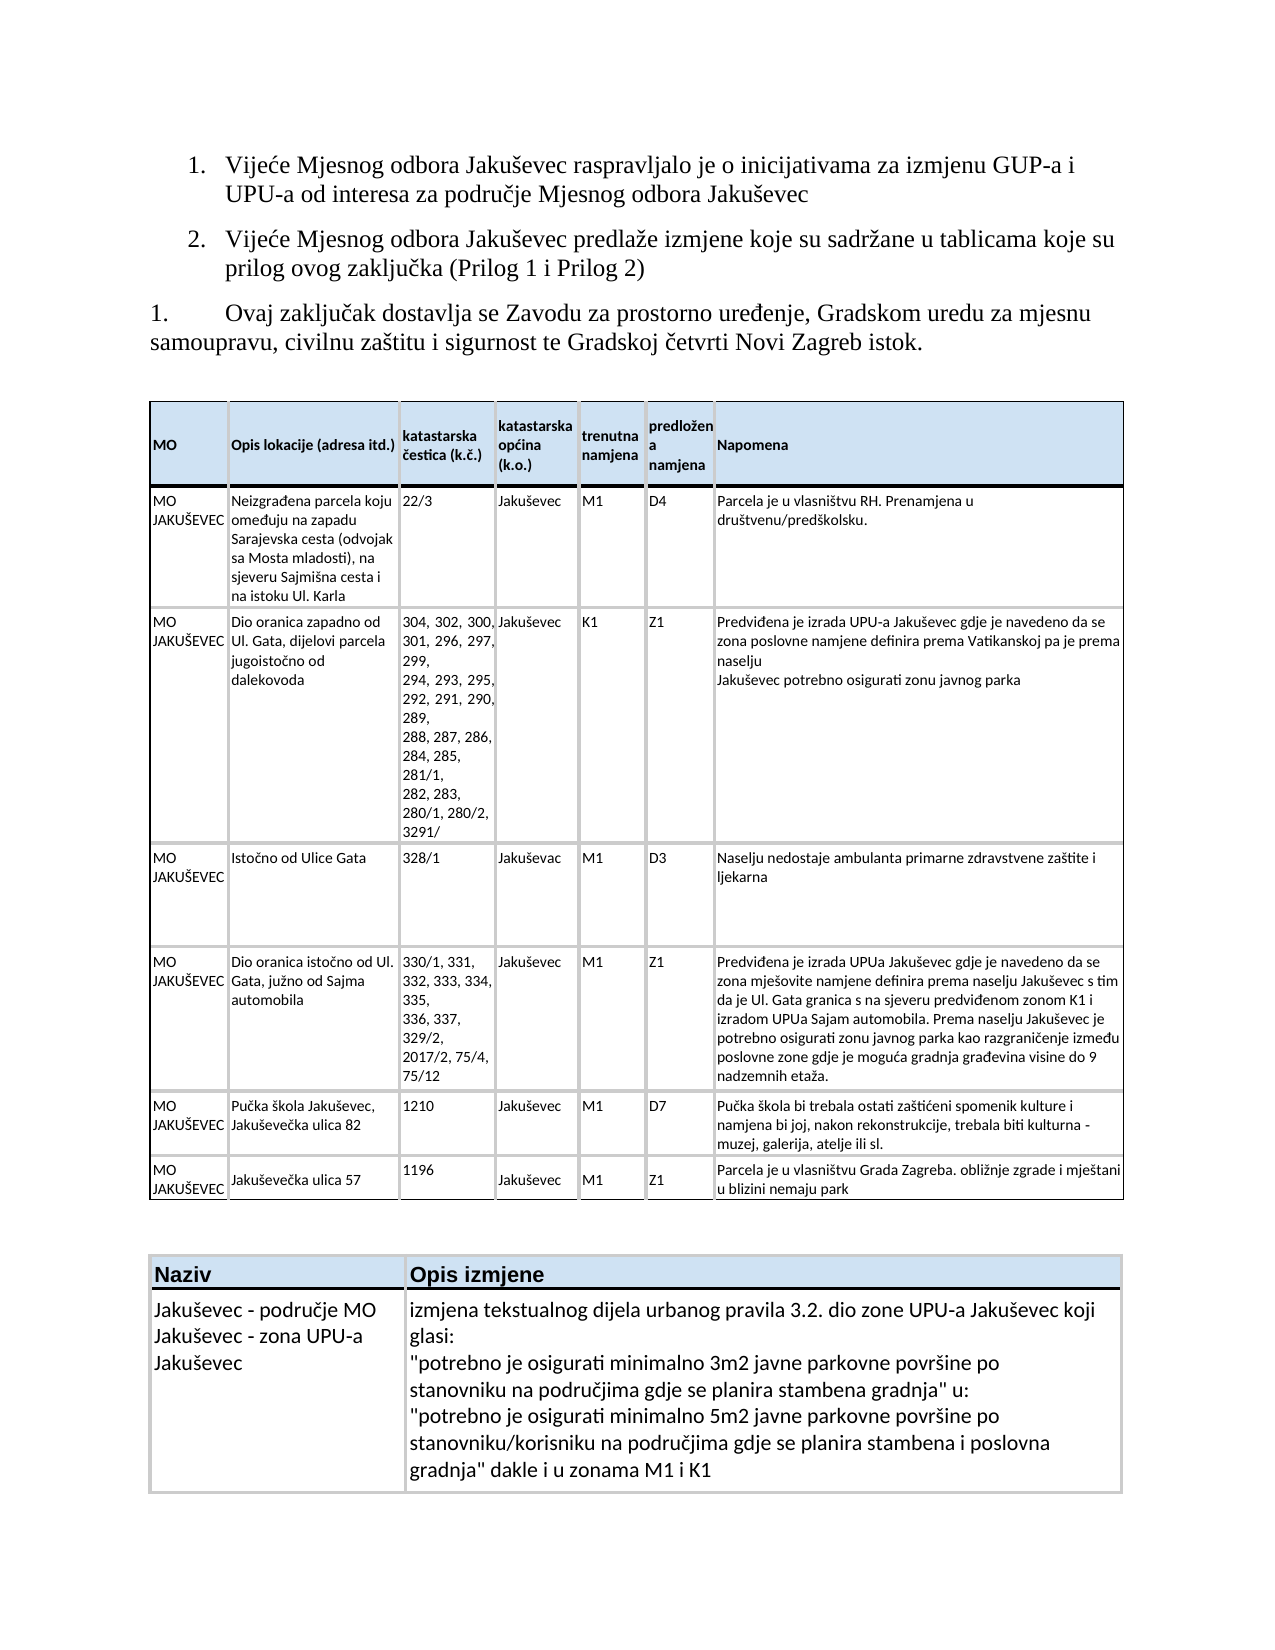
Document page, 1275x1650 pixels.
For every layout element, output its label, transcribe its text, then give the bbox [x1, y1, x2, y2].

table_cell 328/1 [401, 845, 494, 945]
table_cell 1196 [401, 1157, 494, 1199]
table_cell M1 [581, 1093, 644, 1153]
table_cell M1 [581, 1157, 644, 1199]
table_cell Jakuševečka ulica 57 [230, 1157, 398, 1199]
table_cell MO JAKUŠEVEC [151, 488, 227, 606]
table_cell 304, 302, 300, 301, 296, 297, 299, 294, 293, 295, 292, 291, 290, 289, 288, 287, 286, 284, 285, 281/1, 282, 283, 280/1, 280/2, 3291/ [401, 609, 494, 841]
table_cell Z1 [648, 609, 713, 841]
table_cell Jakuševec [497, 609, 577, 841]
table_cell Dio oranica istočno od Ul. Gata, južno od Sajma automobila [230, 948, 398, 1089]
table_header MO [151, 402, 227, 484]
list Ovaj zaključak dostavlja se Zavodu za prostorno uređenje, Gradskom uredu za mjesnu samoupravu, civilnu zaštitu i sigurnost te Gradskoj četvrti Novi Zagreb istok. [150, 298, 1125, 356]
table_header Opis lokacije (adresa itd.) [230, 402, 398, 484]
table_cell Predviđena je izrada UPUa Jakuševec gdje je navedeno da se zona mješovite namjene definira prema naselju Jakuševec s tim da je Ul. Gata granica s na sjeveru predviđenom zonom K1 i izradom UPUa Sajam automobila. Prema naselju Jakuševec je potrebno osigurati zonu javnog parka kao razgraničenje između poslovne zone gdje je moguća gradnja građevina visine do 9 nadzemnih etaža. [716, 948, 1123, 1089]
table_cell Predviđena je izrada UPU‐a Jakuševec gdje je navedeno da se zona poslovne namjene definira prema Vatikanskoj pa je prema naselju Jakuševec potrebno osigurati zonu javnog parka [716, 609, 1123, 841]
table_header Opis izmjene [407, 1257, 1120, 1287]
table_cell D4 [648, 488, 713, 606]
table_header katastarska općina (k.o.) [497, 402, 577, 484]
table_cell 330/1, 331, 332, 333, 334, 335, 336, 337, 329/2, 2017/2, 75/4, 75/12 [401, 948, 494, 1089]
table_cell Pučka škola bi trebala ostati zaštićeni spomenik kulture i namjena bi joj, nakon rekonstrukcije, trebala biti kulturna ‐ muzej, galerija, atelje ili sl. [716, 1093, 1123, 1153]
table_cell Naselju nedostaje ambulanta primarne zdravstvene zaštite i ljekarna [716, 845, 1123, 945]
table_cell MO JAKUŠEVEC [151, 609, 227, 841]
table_header trenutna namjena [581, 402, 644, 484]
table_cell Dio oranica zapadno od Ul. Gata, dijelovi parcela jugoistočno od dalekovoda [230, 609, 398, 841]
table_cell Jakuševec ‐ područje MO Jakuševec ‐ zona UPU‐a Jakuševec [152, 1290, 404, 1491]
table_cell D3 [648, 845, 713, 945]
list Vijeće Mjesnog odbora Jakuševec raspravljalo je o inicijativama za izmjenu GUP-a i UPU-a od interesa za područje Mjesnog odbora Jakuševec [187, 150, 1125, 207]
table_header Naziv [152, 1257, 404, 1287]
table_cell M1 [581, 845, 644, 945]
table_cell Jakuševec [497, 1157, 577, 1199]
table_cell Z1 [648, 1157, 713, 1199]
table_header predložen a namjena [648, 402, 713, 484]
table_cell 22/3 [401, 488, 494, 606]
table_cell Jakuševec [497, 948, 577, 1089]
table_cell Parcela je u vlasništvu Grada Zagreba. obližnje zgrade i mještani u blizini nemaju park [716, 1157, 1123, 1199]
table_cell M1 [581, 948, 644, 1089]
table_header Napomena [716, 402, 1123, 484]
table_cell MO JAKUŠEVEC [151, 1093, 227, 1153]
table_cell Jakuševec [497, 488, 577, 606]
table_cell Jakuševac [497, 845, 577, 945]
table_cell Parcela je u vlasništvu RH. Prenamjena u društvenu/predškolsku. [716, 488, 1123, 606]
table_cell M1 [581, 488, 644, 606]
table_cell Jakuševec [497, 1093, 577, 1153]
table_cell Z1 [648, 948, 713, 1089]
table_cell MO JAKUŠEVEC [151, 845, 227, 945]
table_header katastarska čestica (k.č.) [401, 402, 494, 484]
table_cell K1 [581, 609, 644, 841]
table_cell izmjena tekstualnog dijela urbanog pravila 3.2. dio zone UPU‐a Jakuševec koji glasi: "potrebno je osigurati minimalno 3m2 javne parkovne površine po stanovniku na područjima gdje se planira stambena gradnja" u: "potrebno je osigurati minimalno 5m2 javne parkovne površine po stanovniku/korisniku na područjima gdje se planira stambena i poslovna gradnja" dakle i u zonama M1 i K1 [407, 1290, 1120, 1491]
table_cell Neizgrađena parcela koju omeđuju na zapadu Sarajevska cesta (odvojak sa Mosta mladosti), na sjeveru Sajmišna cesta i na istoku Ul. Karla [230, 488, 398, 606]
table_cell MO JAKUŠEVEC [151, 1157, 227, 1199]
list Vijeće Mjesnog odbora Jakuševec predlaže izmjene koje su sadržane u tablicama koje su prilog ovog zaključka (Prilog 1 i Prilog 2) [187, 224, 1125, 282]
table_cell Pučka škola Jakuševec, Jakuševečka ulica 82 [230, 1093, 398, 1153]
table_cell Istočno od Ulice Gata [230, 845, 398, 945]
table_cell MO JAKUŠEVEC [151, 948, 227, 1089]
table_cell 1210 [401, 1093, 494, 1153]
table_cell D7 [648, 1093, 713, 1153]
